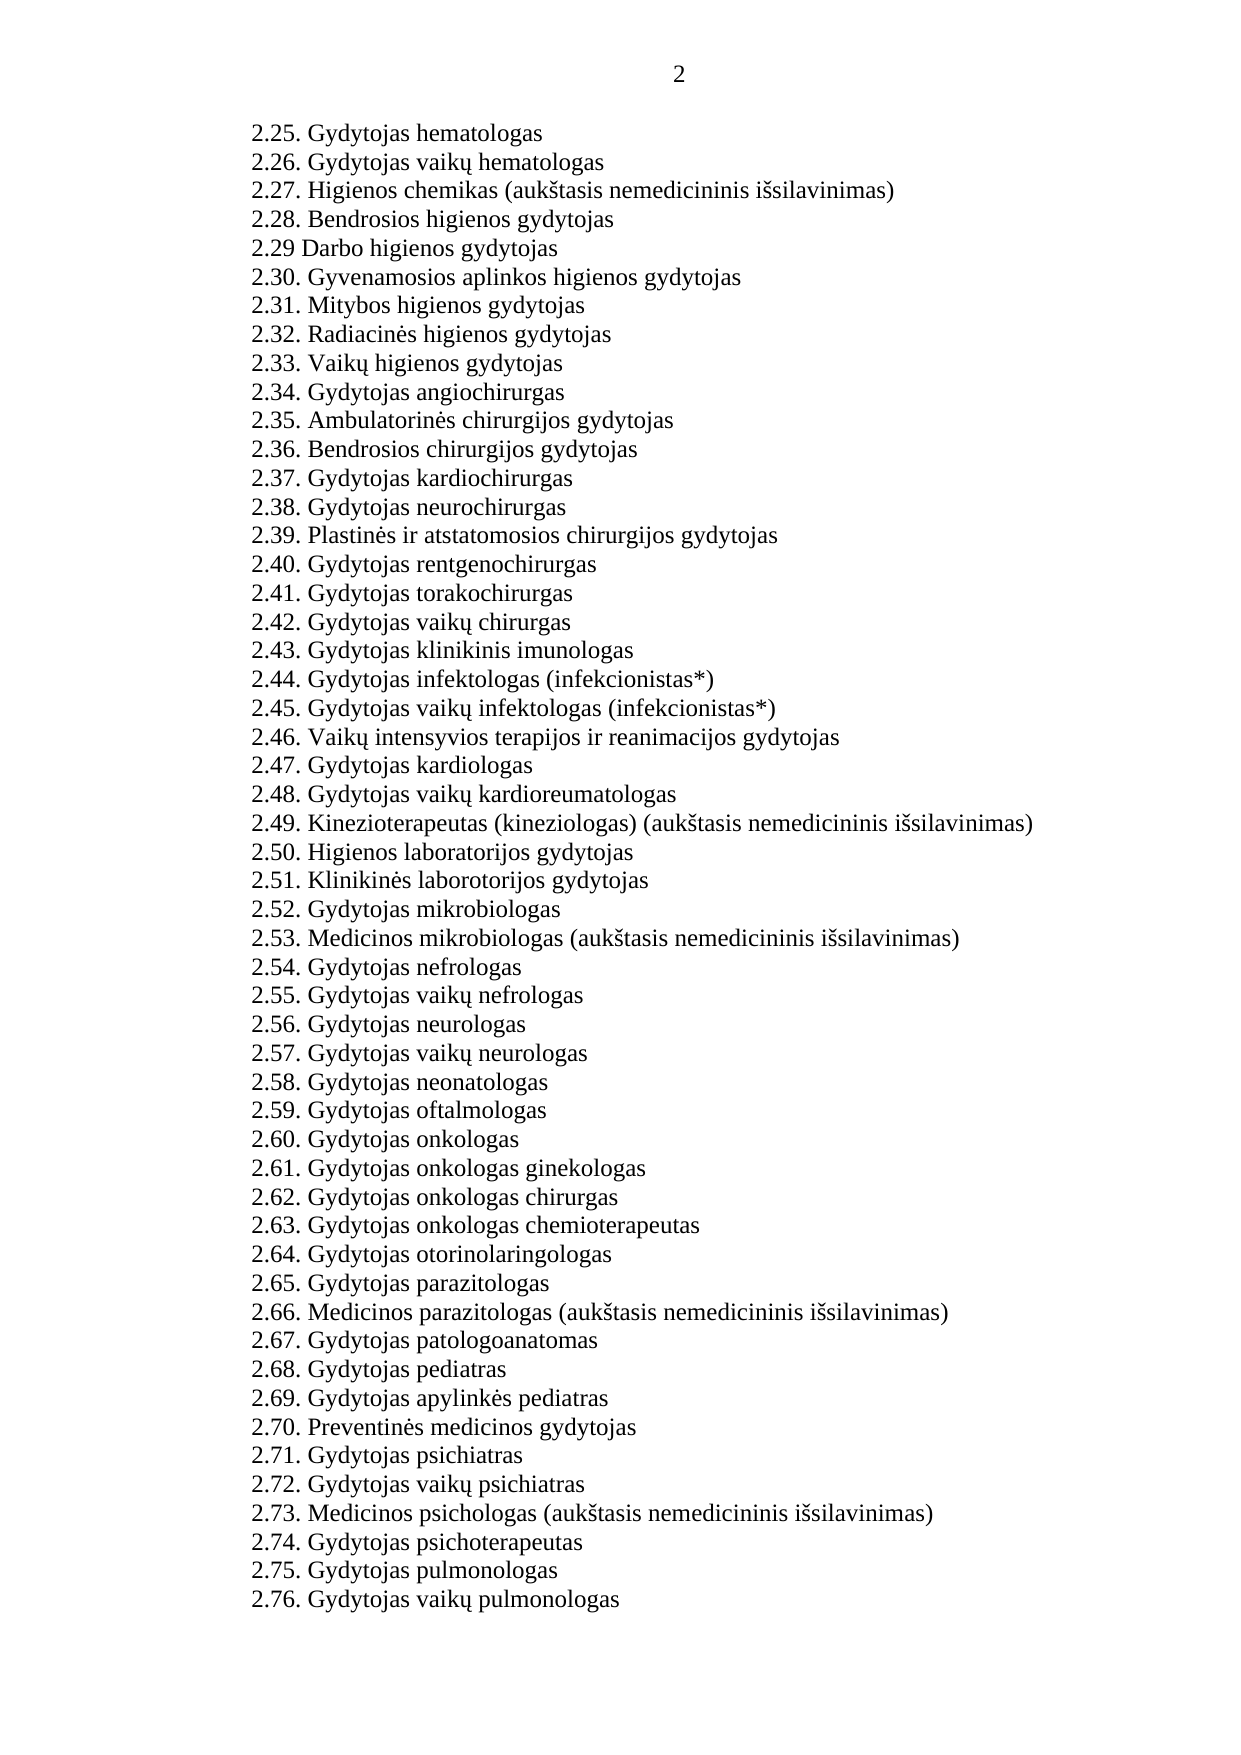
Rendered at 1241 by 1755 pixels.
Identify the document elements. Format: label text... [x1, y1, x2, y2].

text 2.55. Gydytojas vaikų nefrologas [177, 981, 1181, 1009]
text 2.30. Gyvenamosios aplinkos higienos gydytojas [177, 262, 1181, 291]
text 2.60. Gydytojas onkologas [177, 1124, 1181, 1153]
text 2.54. Gydytojas nefrologas [177, 952, 1181, 981]
text 2.72. Gydytojas vaikų psichiatras [177, 1469, 1181, 1498]
text 2.51. Klinikinės laborotorijos gydytojas [177, 866, 1181, 894]
text 2.33. Vaikų higienos gydytojas [177, 348, 1181, 377]
text 2.26. Gydytojas vaikų hematologas [177, 147, 1181, 176]
text 2.73. Medicinos psichologas (aukštasis nemedicininis išsilavinimas) [177, 1498, 1181, 1527]
text 2.28. Bendrosios higienos gydytojas [177, 204, 1181, 233]
text 2.25. Gydytojas hematologas [177, 118, 1181, 147]
text 2.47. Gydytojas kardiologas [177, 751, 1181, 779]
text 2.65. Gydytojas parazitologas [177, 1268, 1181, 1297]
text 2.75. Gydytojas pulmonologas [177, 1556, 1181, 1584]
text 2.46. Vaikų intensyvios terapijos ir reanimacijos gydytojas [177, 722, 1181, 751]
text 2.29 Darbo higienos gydytojas [177, 233, 1181, 262]
text 2.70. Preventinės medicinos gydytojas [177, 1412, 1181, 1441]
text 2.53. Medicinos mikrobiologas (aukštasis nemedicininis išsilavinimas) [177, 923, 1181, 952]
text 2.63. Gydytojas onkologas chemioterapeutas [177, 1211, 1181, 1239]
text 2.50. Higienos laboratorijos gydytojas [177, 837, 1181, 866]
text 2.67. Gydytojas patologoanatomas [177, 1326, 1181, 1354]
text 2.44. Gydytojas infektologas (infekcionistas*) [177, 664, 1181, 693]
text 2.62. Gydytojas onkologas chirurgas [177, 1182, 1181, 1211]
text 2.74. Gydytojas psichoterapeutas [177, 1527, 1181, 1556]
text 2.43. Gydytojas klinikinis imunologas [177, 636, 1181, 664]
text 2.49. Kinezioterapeutas (kineziologas) (aukštasis nemedicininis išsilavinimas) [177, 808, 1181, 837]
text 2.36. Bendrosios chirurgijos gydytojas [177, 434, 1181, 463]
text 2.40. Gydytojas rentgenochirurgas [177, 549, 1181, 578]
text 2.41. Gydytojas torakochirurgas [177, 578, 1181, 607]
text 2.69. Gydytojas apylinkės pediatras [177, 1383, 1181, 1412]
text 2.37. Gydytojas kardiochirurgas [177, 463, 1181, 492]
text 2.38. Gydytojas neurochirurgas [177, 492, 1181, 521]
text 2.48. Gydytojas vaikų kardioreumatologas [177, 779, 1181, 808]
text 2.61. Gydytojas onkologas ginekologas [177, 1153, 1181, 1182]
text 2.58. Gydytojas neonatologas [177, 1067, 1181, 1096]
text 2.34. Gydytojas angiochirurgas [177, 377, 1181, 406]
text 2.31. Mitybos higienos gydytojas [177, 291, 1181, 319]
text 2.71. Gydytojas psichiatras [177, 1441, 1181, 1469]
text 2.57. Gydytojas vaikų neurologas [177, 1038, 1181, 1067]
text 2.45. Gydytojas vaikų infektologas (infekcionistas*) [177, 693, 1181, 722]
text 2.27. Higienos chemikas (aukštasis nemedicininis išsilavinimas) [177, 176, 1181, 204]
text 2.56. Gydytojas neurologas [177, 1009, 1181, 1038]
text 2.76. Gydytojas vaikų pulmonologas [177, 1584, 1181, 1613]
text 2.32. Radiacinės higienos gydytojas [177, 319, 1181, 348]
text 2.59. Gydytojas oftalmologas [177, 1096, 1181, 1124]
text 2.52. Gydytojas mikrobiologas [177, 894, 1181, 923]
text 2.35. Ambulatorinės chirurgijos gydytojas [177, 406, 1181, 434]
text 2.64. Gydytojas otorinolaringologas [177, 1239, 1181, 1268]
text 2.39. Plastinės ir atstatomosios chirurgijos gydytojas [177, 521, 1181, 549]
text 2.42. Gydytojas vaikų chirurgas [177, 607, 1181, 636]
text 2.66. Medicinos parazitologas (aukštasis nemedicininis išsilavinimas) [177, 1297, 1181, 1326]
text 2.68. Gydytojas pediatras [177, 1354, 1181, 1383]
